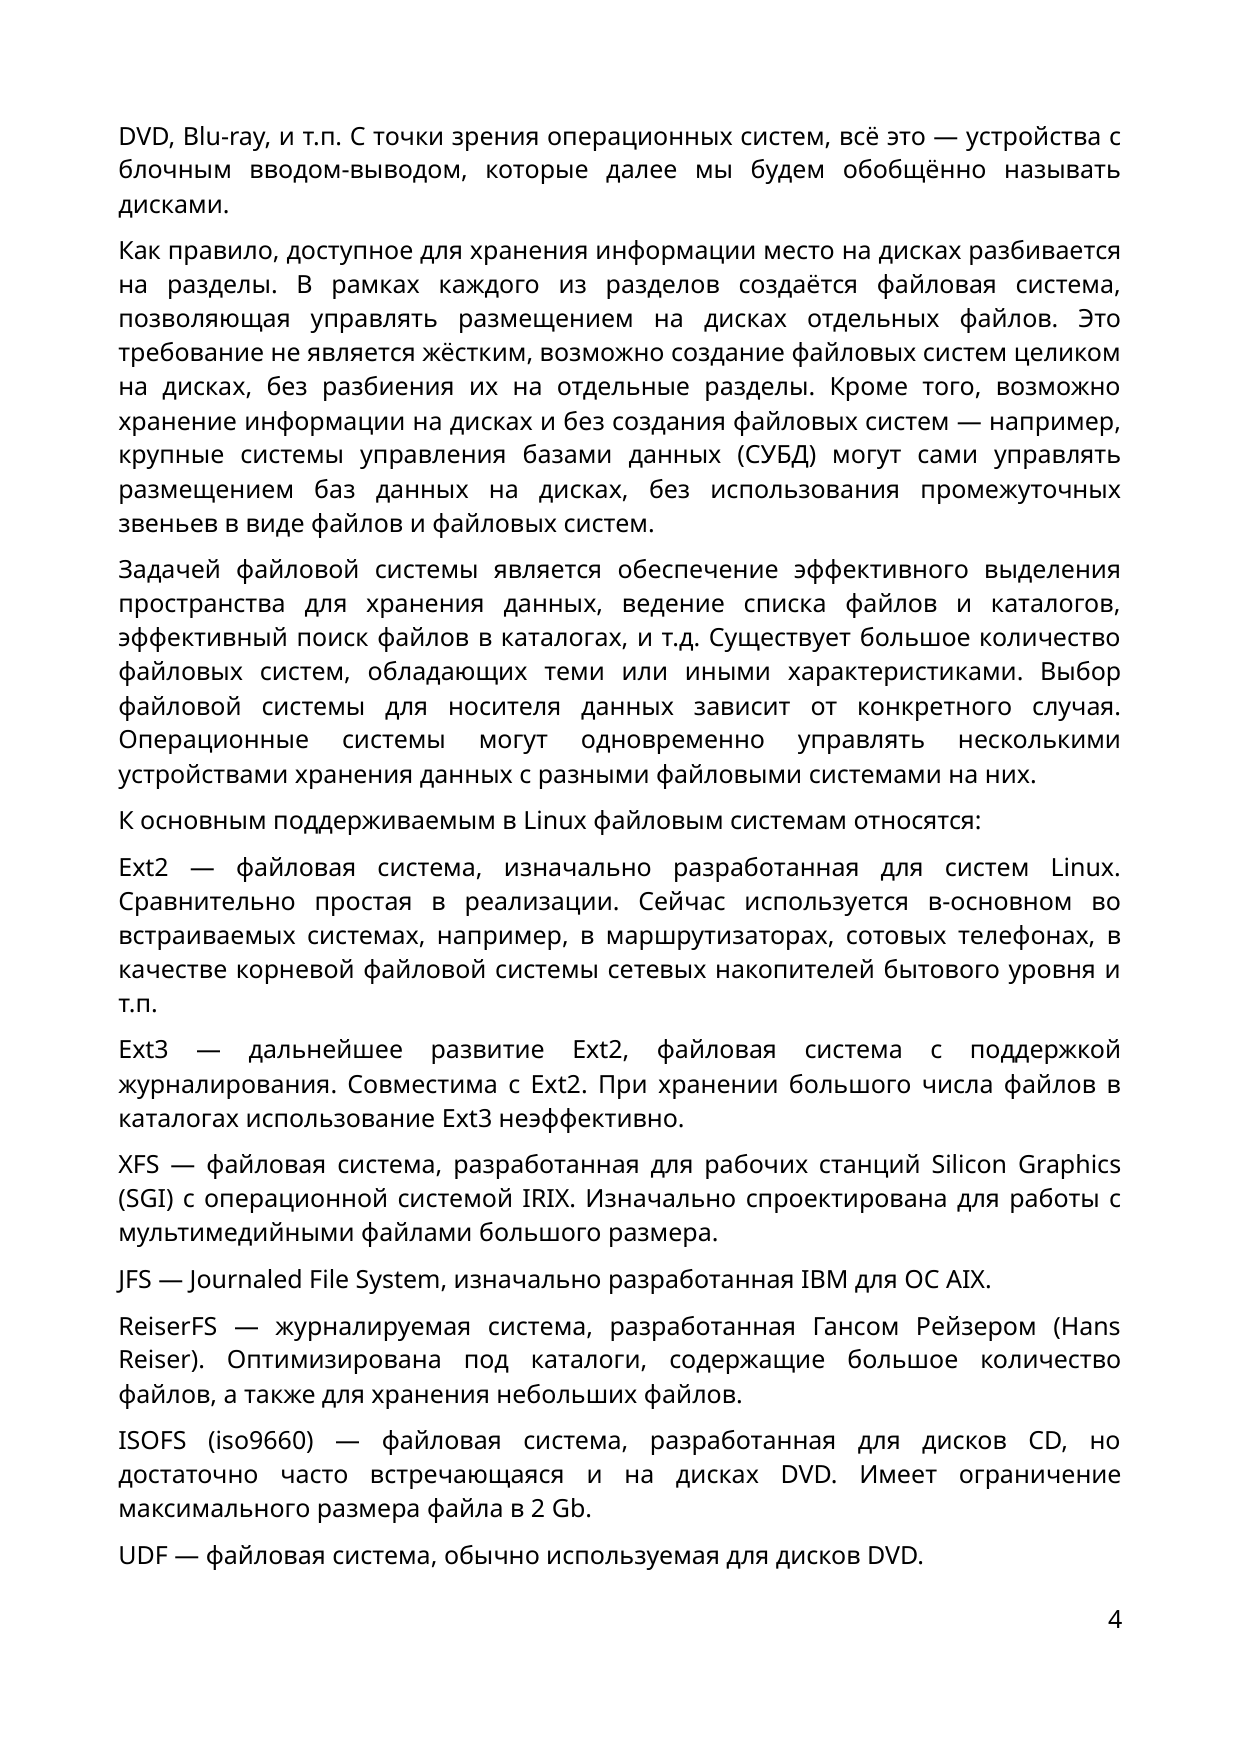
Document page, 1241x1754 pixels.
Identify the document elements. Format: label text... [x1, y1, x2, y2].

text XFS — файловая система, разработанная для рабочих станций Silicon Graphics (SGI) с операционной системой IRIX. Изначально спроектирована для работы с мультимедийными файлами большого размера. [118, 1147, 1122, 1249]
text Как правило, доступное для хранения информации место на дисках разбивается на разделы. В рамках каждого из разделов создаётся файловая система, позволяющая управлять размещением на дисках отдельных файлов. Это требование не является жёстким, возможно создание файловых систем целиком на дисках, без разбиения их на отдельные разделы. Кроме того, возможно хранение информации на дисках и без создания файловых систем — например, крупные системы управления базами данных (СУБД) могут сами управлять размещением баз данных на дисках, без использования промежуточных звеньев в виде файлов и файловых систем. [118, 233, 1122, 539]
text UDF — файловая система, обычно используемая для дисков DVD. [118, 1537, 1122, 1572]
text DVD, Blu-ray, и т.п. С точки зрения операционных систем, всё это — устройства с блочным вводом-выводом, которые далее мы будем обобщённо называть дисками. [118, 118, 1122, 220]
text Задачей файловой системы является обеспечение эффективного выделения пространства для хранения данных, ведение списка файлов и каталогов, эффективный поиск файлов в каталогах, и т.д. Существует большое количество файловых систем, обладающих теми или иными характеристиками. Выбор файловой системы для носителя данных зависит от конкретного случая. Операционные системы могут одновременно управлять несколькими устройствами хранения данных с разными файловыми системами на них. [118, 552, 1122, 790]
text JFS — Journaled File System, изначально разработанная IBM для ОС AIX. [118, 1262, 1122, 1296]
text Ext3 — дальнейшее развитие Ext2, файловая система с поддержкой журналирования. Совместима с Ext2. При хранении большого числа файлов в каталогах использование Ext3 неэффективно. [118, 1032, 1122, 1134]
text ReiserFS — журналируемая система, разработанная Гансом Рейзером (Hans Reiser). Оптимизирована под каталоги, содержащие большое количество файлов, а также для хранения небольших файлов. [118, 1308, 1122, 1410]
text Ext2 — файловая система, изначально разработанная для систем Linux. Сравнительно простая в реализации. Сейчас используется в-основном во встраиваемых системах, например, в маршрутизаторах, сотовых телефонах, в качестве корневой файловой системы сетевых накопителей бытового уровня и т.п. [118, 849, 1122, 1020]
text ISOFS (iso9660) — файловая система, разработанная для дисков CD, но достаточно часто встречающаяся и на дисках DVD. Имеет ограничение максимального размера файла в 2 Gb. [118, 1423, 1122, 1525]
text К основным поддерживаемым в Linux файловым системам относятся: [118, 803, 1122, 837]
